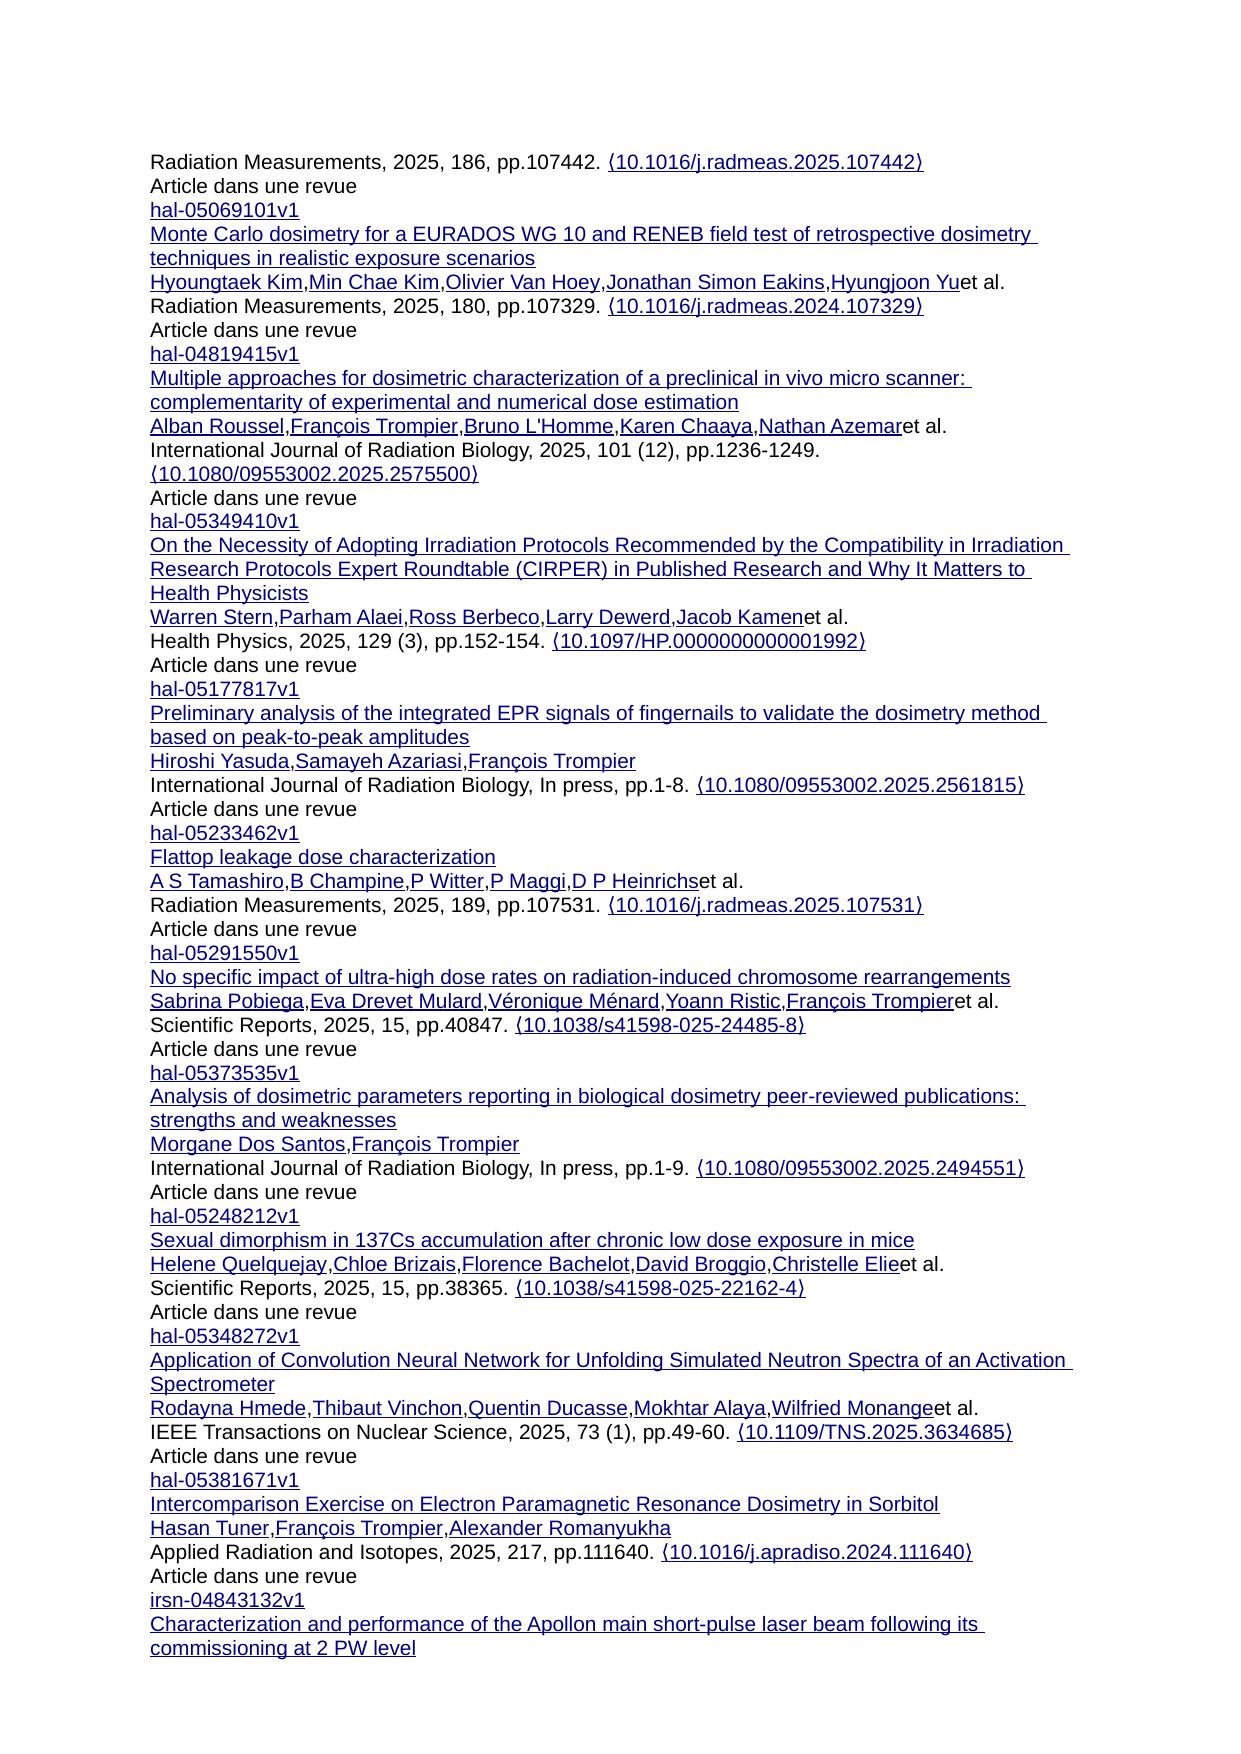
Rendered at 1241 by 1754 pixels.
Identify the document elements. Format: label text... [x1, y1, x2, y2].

table_cell Monte Carlo dosimetry for a EURADOS WG 10 and RENEB field test of retrospective dosimetry techniques in realistic exposure scenarios Hyoungtaek Kim,Min Chae Kim,Olivier Van Hoey,Jonathan Simon Eakins,Hyungjoon Yuet al. Radiation Measurements, 2025, 180, pp.107329. ⟨10.1016/j.radmeas.2024.107329⟩ Article dans une revue hal-04819415v1 [150, 222, 1090, 366]
table_cell Characterization and performance of the Apollon main short-pulse laser beam following its commissioning at 2 PW level [150, 1611, 1090, 1659]
table_cell Sexual dimorphism in 137Cs accumulation after chronic low dose exposure in mice Helene Quelquejay,Chloe Brizais,Florence Bachelot,David Broggio,Christelle Elieet al. Scientific Reports, 2025, 15, pp.38365. ⟨10.1038/s41598-025-22162-4⟩ Article dans une revue hal-05348272v1 [150, 1228, 1090, 1348]
table_cell Intercomparison Exercise on Electron Paramagnetic Resonance Dosimetry in Sorbitol Hasan Tuner,François Trompier,Alexander Romanyukha Applied Radiation and Isotopes, 2025, 217, pp.111640. ⟨10.1016/j.apradiso.2024.111640⟩ Article dans une revue irsn-04843132v1 [150, 1492, 1090, 1611]
table_cell No specific impact of ultra-high dose rates on radiation-induced chromosome rearrangements Sabrina Pobiega,Eva Drevet Mulard,Véronique Ménard,Yoann Ristic,François Trompieret al. Scientific Reports, 2025, 15, pp.40847. ⟨10.1038/s41598-025-24485-8⟩ Article dans une revue hal-05373535v1 [150, 965, 1090, 1084]
table_cell On the Necessity of Adopting Irradiation Protocols Recommended by the Compatibility in Irradiation Research Protocols Expert Roundtable (CIRPER) in Published Research and Why It Matters to Health Physicists Warren Stern,Parham Alaei,Ross Berbeco,Larry Dewerd,Jacob Kamenet al. Health Physics, 2025, 129 (3), pp.152-154. ⟨10.1097/HP.0000000000001992⟩ Article dans une revue hal-05177817v1 [150, 533, 1090, 701]
table_cell Flattop leakage dose characterization A S Tamashiro,B Champine,P Witter,P Maggi,D P Heinrichset al. Radiation Measurements, 2025, 189, pp.107531. ⟨10.1016/j.radmeas.2025.107531⟩ Article dans une revue hal-05291550v1 [150, 845, 1090, 964]
table_cell Multiple approaches for dosimetric characterization of a preclinical in vivo micro scanner: complementarity of experimental and numerical dose estimation Alban Roussel,François Trompier,Bruno L'Homme,Karen Chaaya,Nathan Azemaret al. International Journal of Radiation Biology, 2025, 101 (12), pp.1236-1249. ⟨10.1080/09553002.2025.2575500⟩ Article dans une revue hal-05349410v1 [150, 366, 1090, 533]
table_cell Radiation Measurements, 2025, 186, pp.107442. ⟨10.1016/j.radmeas.2025.107442⟩ Article dans une revue hal-05069101v1 [150, 150, 1090, 222]
table_cell Preliminary analysis of the integrated EPR signals of fingernails to validate the dosimetry method based on peak-to-peak amplitudes Hiroshi Yasuda,Samayeh Azariasi,François Trompier International Journal of Radiation Biology, In press, pp.1-8. ⟨10.1080/09553002.2025.2561815⟩ Article dans une revue hal-05233462v1 [150, 701, 1090, 845]
table_cell Application of Convolution Neural Network for Unfolding Simulated Neutron Spectra of an Activation Spectrometer Rodayna Hmede,Thibaut Vinchon,Quentin Ducasse,Mokhtar Alaya,Wilfried Monangeet al. IEEE Transactions on Nuclear Science, 2025, 73 (1), pp.49-60. ⟨10.1109/TNS.2025.3634685⟩ Article dans une revue hal-05381671v1 [150, 1348, 1090, 1492]
table_cell Analysis of dosimetric parameters reporting in biological dosimetry peer-reviewed publications: strengths and weaknesses Morgane Dos Santos,François Trompier International Journal of Radiation Biology, In press, pp.1-9. ⟨10.1080/09553002.2025.2494551⟩ Article dans une revue hal-05248212v1 [150, 1084, 1090, 1228]
